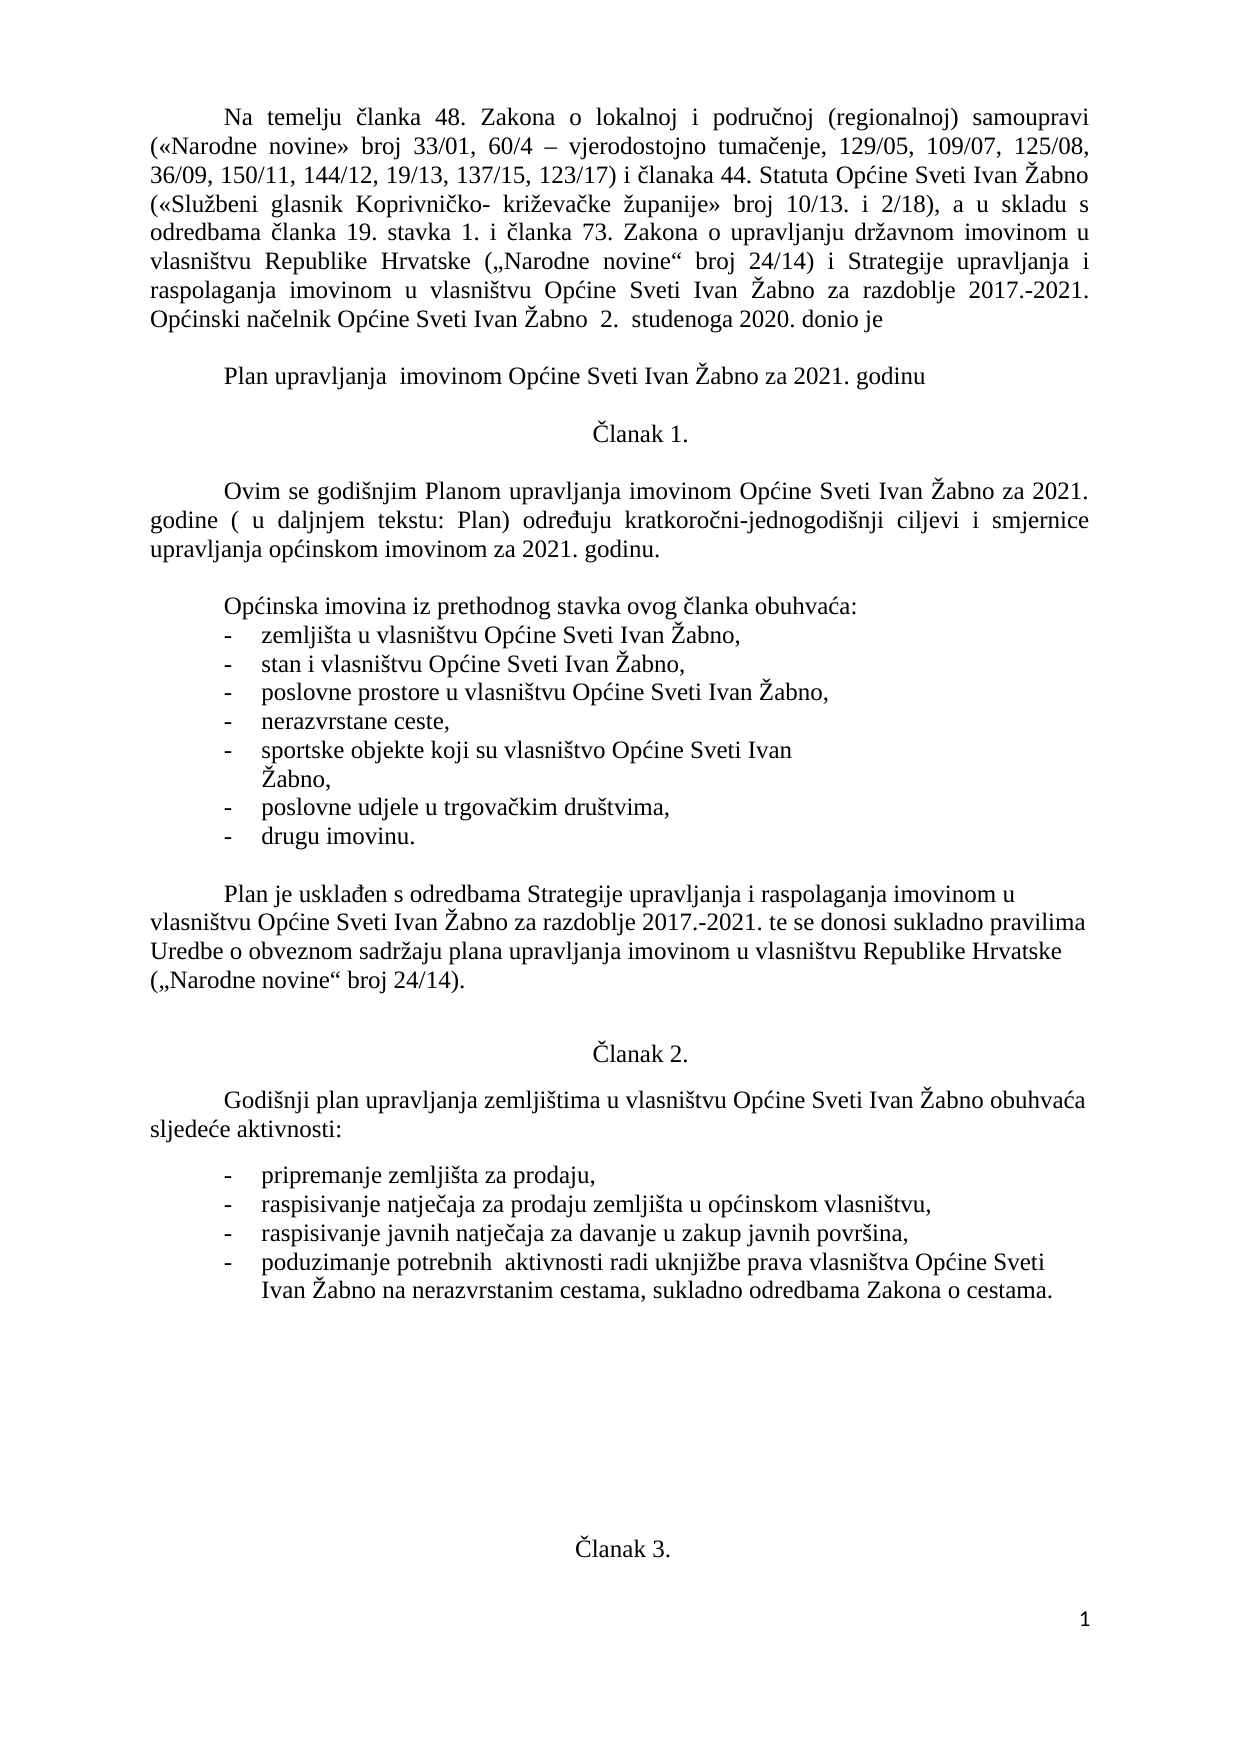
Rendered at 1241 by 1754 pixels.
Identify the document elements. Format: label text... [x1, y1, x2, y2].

text Članak 2. [150, 1039, 1090, 1068]
list poduzimanje potrebnih aktivnosti radi uknjižbe prava vlasništva Općine Sveti Ivan Žabno na nerazvrstanim cestama, sukladno odredbama Zakona o cestama. [224, 1247, 1090, 1304]
list pripremanje zemljišta za prodaju, [224, 1160, 1090, 1189]
list raspisivanje javnih natječaja za davanje u zakup javnih površina, [224, 1218, 1090, 1247]
text Plan je usklađen s odredbama Strategije upravljanja i raspolaganja imovinom u vlasništvu Općine Sveti Ivan Žabno za razdoblje 2017.-2021. te se donosi sukladno pravilima Uredbe o obveznom sadržaju plana upravljanja imovinom u vlasništvu Republike Hrvatske („Narodne novine“ broj 24/14). [150, 879, 1090, 994]
text Godišnji plan upravljanja zemljištima u vlasništvu Općine Sveti Ivan Žabno obuhvaća sljedeće aktivnosti: [150, 1085, 1090, 1143]
list raspisivanje natječaja za prodaju zemljišta u općinskom vlasništvu, [224, 1189, 1090, 1218]
list sportske objekte koji su vlasništvo Općine Sveti Ivan Žabno, [224, 735, 1090, 792]
list poslovne prostore u vlasništvu Općine Sveti Ivan Žabno, [224, 677, 1090, 706]
text Na temelju članka 48. Zakona o lokalnoj i područnoj (regionalnoj) samoupravi («Narodne novine» broj 33/01, 60/4 – vjerodostojno tumačenje, 129/05, 109/07, 125/08, 36/09, 150/11, 144/12, 19/13, 137/15, 123/17) i članaka 44. Statuta Općine Sveti Ivan Žabno («Službeni glasnik Koprivničko- križevačke županije» broj 10/13. i 2/18), a u skladu s odredbama članka 19. stavka 1. i članka 73. Zakona o upravljanju državnom imovinom u vlasništvu Republike Hrvatske („Narodne novine“ broj 24/14) i Strategije upravljanja i raspolaganja imovinom u vlasništvu Općine Sveti Ivan Žabno za razdoblje 2017.-2021. Općinski načelnik Općine Sveti Ivan Žabno 2. studenoga 2020. donio je [150, 102, 1090, 332]
text Članak 3. [445, 1534, 1090, 1563]
text Ovim se godišnjim Planom upravljanja imovinom Općine Sveti Ivan Žabno za 2021. godine ( u daljnjem tekstu: Plan) određuju kratkoročni-jednogodišnji ciljevi i smjernice upravljanja općinskom imovinom za 2021. godinu. [150, 476, 1090, 562]
list zemljišta u vlasništvu Općine Sveti Ivan Žabno, [224, 620, 1090, 649]
list drugu imovinu. [224, 821, 1090, 850]
list stan i vlasništvu Općine Sveti Ivan Žabno, [224, 649, 1090, 677]
list poslovne udjele u trgovačkim društvima, [224, 792, 1090, 821]
text Članak 1. [150, 419, 1090, 447]
text Plan upravljanja imovinom Općine Sveti Ivan Žabno za 2021. godinu [150, 361, 1090, 390]
list nerazvrstane ceste, [224, 706, 1090, 735]
text Općinska imovina iz prethodnog stavka ovog članka obuhvaća: [150, 591, 1090, 620]
